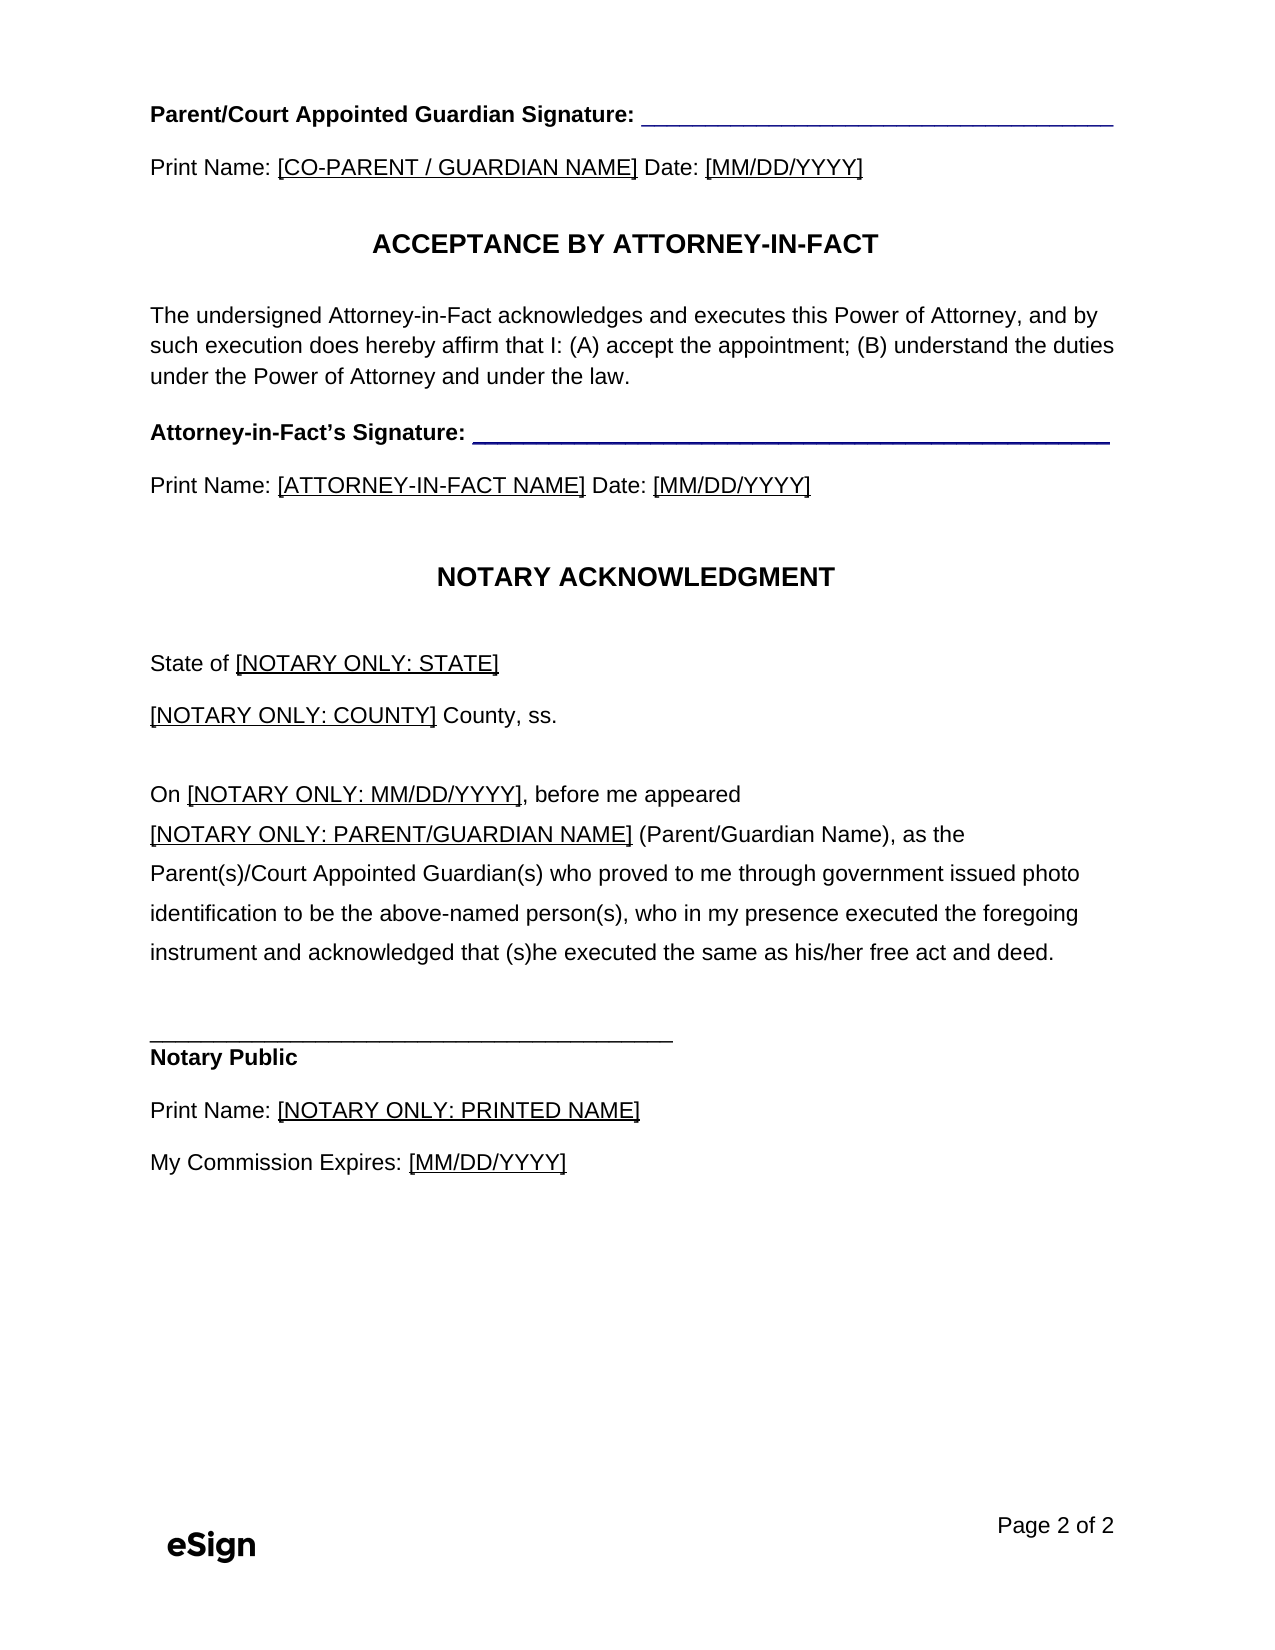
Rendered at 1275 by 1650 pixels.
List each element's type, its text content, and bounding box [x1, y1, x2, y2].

text My Commission Expires: [MM/DD/YYYY] [150, 1149, 1125, 1176]
text [NOTARY ONLY: COUNTY] County, ss. [150, 702, 1125, 728]
text ACCEPTANCE BY ATTORNEY-IN-FACT [150, 228, 1101, 260]
text State of [NOTARY ONLY: STATE] [150, 649, 1122, 676]
text The undersigned Attorney-in-Fact acknowledges and executes this Power of Attorney, and by such execution does hereby affirm that I: (A) accept the appointment; (B) understand the duties under the Power of Attorney and under the law. [150, 302, 1118, 389]
text Print Name: [CO-PARENT / GUARDIAN NAME] Date: [MM/DD/YYYY] [150, 154, 1122, 180]
text On [NOTARY ONLY: MM/DD/YYYY], before me appeared [150, 781, 1125, 808]
text [NOTARY ONLY: PARENT/GUARDIAN NAME] (Parent/Guardian Name), as the Parent(s)/Court Appointed Guardian(s) who proved to me through government issued photo identification to be the above-named person(s), who in my presence executed the foregoing instrument and acknowledged that (s)he executed the same as his/her free act and deed. [150, 821, 1125, 966]
text Parent/Court Appointed Guardian Signature: _____________________________________ [150, 101, 1122, 128]
text Attorney-in-Fact’s Signature: __________________________________________________ [150, 419, 1122, 446]
text _________________________________________ [150, 1017, 1125, 1044]
text Print Name: [ATTORNEY-IN-FACT NAME] Date: [MM/DD/YYYY] [150, 472, 1122, 498]
text Notary Public [150, 1044, 1125, 1070]
text Print Name: [NOTARY ONLY: PRINTED NAME] [150, 1097, 1125, 1123]
text NOTARY ACKNOWLEDGMENT [150, 561, 1122, 592]
